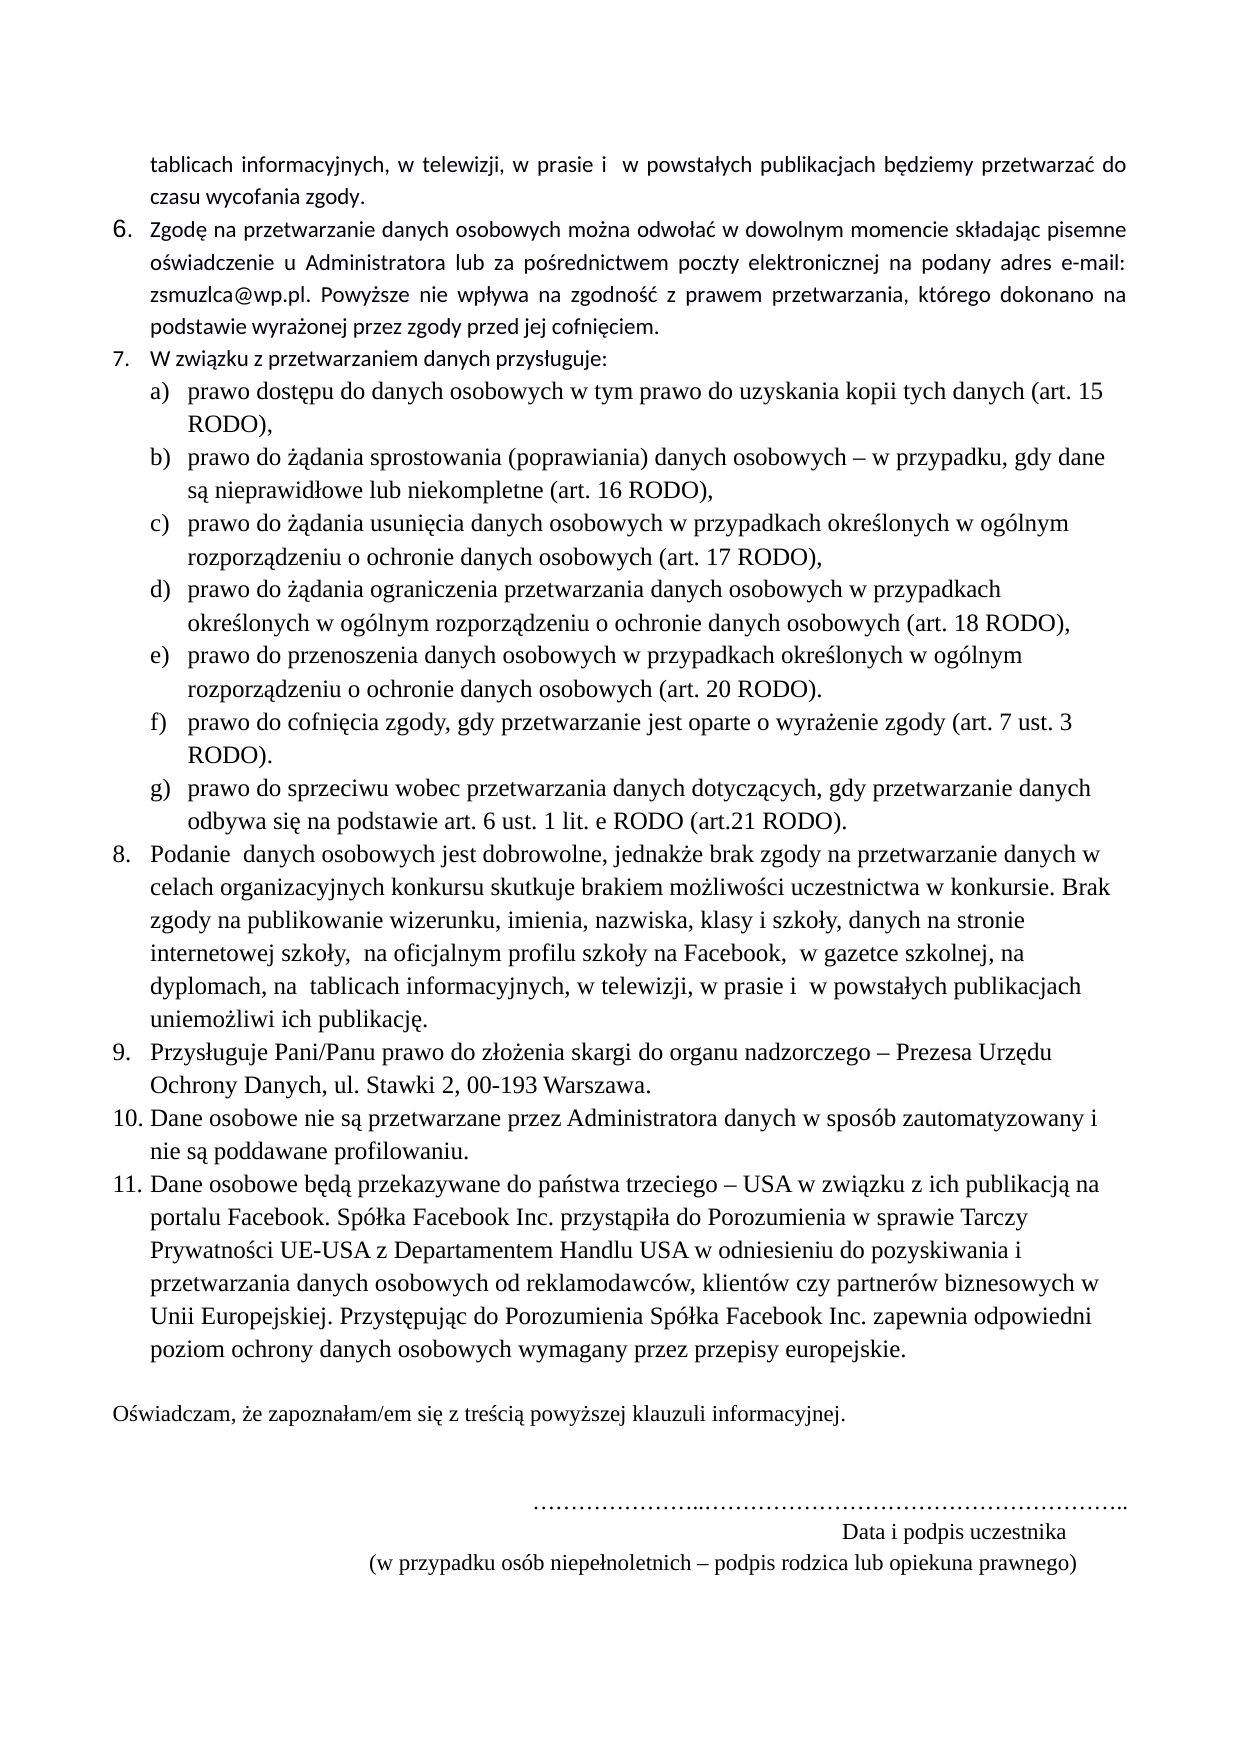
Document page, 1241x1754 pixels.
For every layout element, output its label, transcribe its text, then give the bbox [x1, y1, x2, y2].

list Dane osobowe nie są przetwarzane przez Administratora danych w sposób zautomatyzowany i nie są poddawane profilowaniu. [112, 1103, 1128, 1165]
list prawo do sprzeciwu wobec przetwarzania danych dotyczących, gdy przetwarzanie danych odbywa się na podstawie art. 6 ust. 1 lit. e RODO (art.21 RODO). [150, 773, 1128, 834]
text …………………..……………………………………………….. [112, 1488, 1128, 1514]
list W związku z przetwarzaniem danych przysługuje: [112, 344, 1128, 372]
list prawo do żądania ograniczenia przetwarzania danych osobowych w przypadkach określonych w ogólnym rozporządzeniu o ochronie danych osobowych (art. 18 RODO), [150, 574, 1128, 636]
list Zgodę na przetwarzanie danych osobowych można odwołać w dowolnym momencie składając pisemne oświadczenie u Administratora lub za pośrednictwem poczty elektronicznej na podany adres e-mail: zsmuzlca@wp.pl. Powyższe nie wpływa na zgodność z prawem przetwarzania, którego dokonano na podstawie wyrażonej przez zgody przed jej cofnięciem. [112, 214, 1128, 340]
text (w przypadku osób niepełnoletnich – podpis rodzica lub opiekuna prawnego) [113, 1548, 1128, 1575]
list tablicach informacyjnych, w telewizji, w prasie i w powstałych publikacjach będziemy przetwarzać do czasu wycofania zgody. [112, 150, 1128, 210]
list Podanie danych osobowych jest dobrowolne, jednakże brak zgody na przetwarzanie danych w celach organizacyjnych konkursu skutkuje brakiem możliwości uczestnictwa w konkursie. Brak zgody na publikowanie wizerunku, imienia, nazwiska, klasy i szkoły, danych na stronie internetowej szkoły, na oficjalnym profilu szkoły na Facebook, w gazetce szkolnej, na dyplomach, na tablicach informacyjnych, w telewizji, w prasie i w powstałych publikacjach uniemożliwi ich publikację. [112, 839, 1128, 1033]
list prawo do cofnięcia zgody, gdy przetwarzanie jest oparte o wyrażenie zgody (art. 7 ust. 3 RODO). [150, 707, 1128, 768]
list prawo do przenoszenia danych osobowych w przypadkach określonych w ogólnym rozporządzeniu o ochronie danych osobowych (art. 20 RODO). [150, 641, 1128, 702]
list prawo dostępu do danych osobowych w tym prawo do uzyskania kopii tych danych (art. 15 RODO), [150, 376, 1128, 438]
text Oświadczam, że zapoznałam/em się z treścią powyższej klauzuli informacyjnej. [112, 1400, 1128, 1426]
list Dane osobowe będą przekazywane do państwa trzeciego – USA w związku z ich publikacją na portalu Facebook. Spółka Facebook Inc. przystąpiła do Porozumienia w sprawie Tarczy Prywatności UE-USA z Departamentem Handlu USA w odniesieniu do pozyskiwania i przetwarzania danych osobowych od reklamodawców, klientów czy partnerów biznesowych w Unii Europejskiej. Przystępując do Porozumienia Spółka Facebook Inc. zapewnia odpowiedni poziom ochrony danych osobowych wymagany przez przepisy europejskie. [112, 1169, 1128, 1363]
list prawo do żądania sprostowania (poprawiania) danych osobowych – w przypadku, gdy dane są nieprawidłowe lub niekompletne (art. 16 RODO), [150, 442, 1128, 504]
list Przysługuje Pani/Panu prawo do złożenia skargi do organu nadzorczego – Prezesa Urzędu Ochrony Danych, ul. Stawki 2, 00-193 Warszawa. [112, 1037, 1128, 1099]
list prawo do żądania usunięcia danych osobowych w przypadkach określonych w ogólnym rozporządzeniu o ochronie danych osobowych (art. 17 RODO), [150, 508, 1128, 570]
text Data i podpis uczestnika [113, 1518, 1128, 1545]
